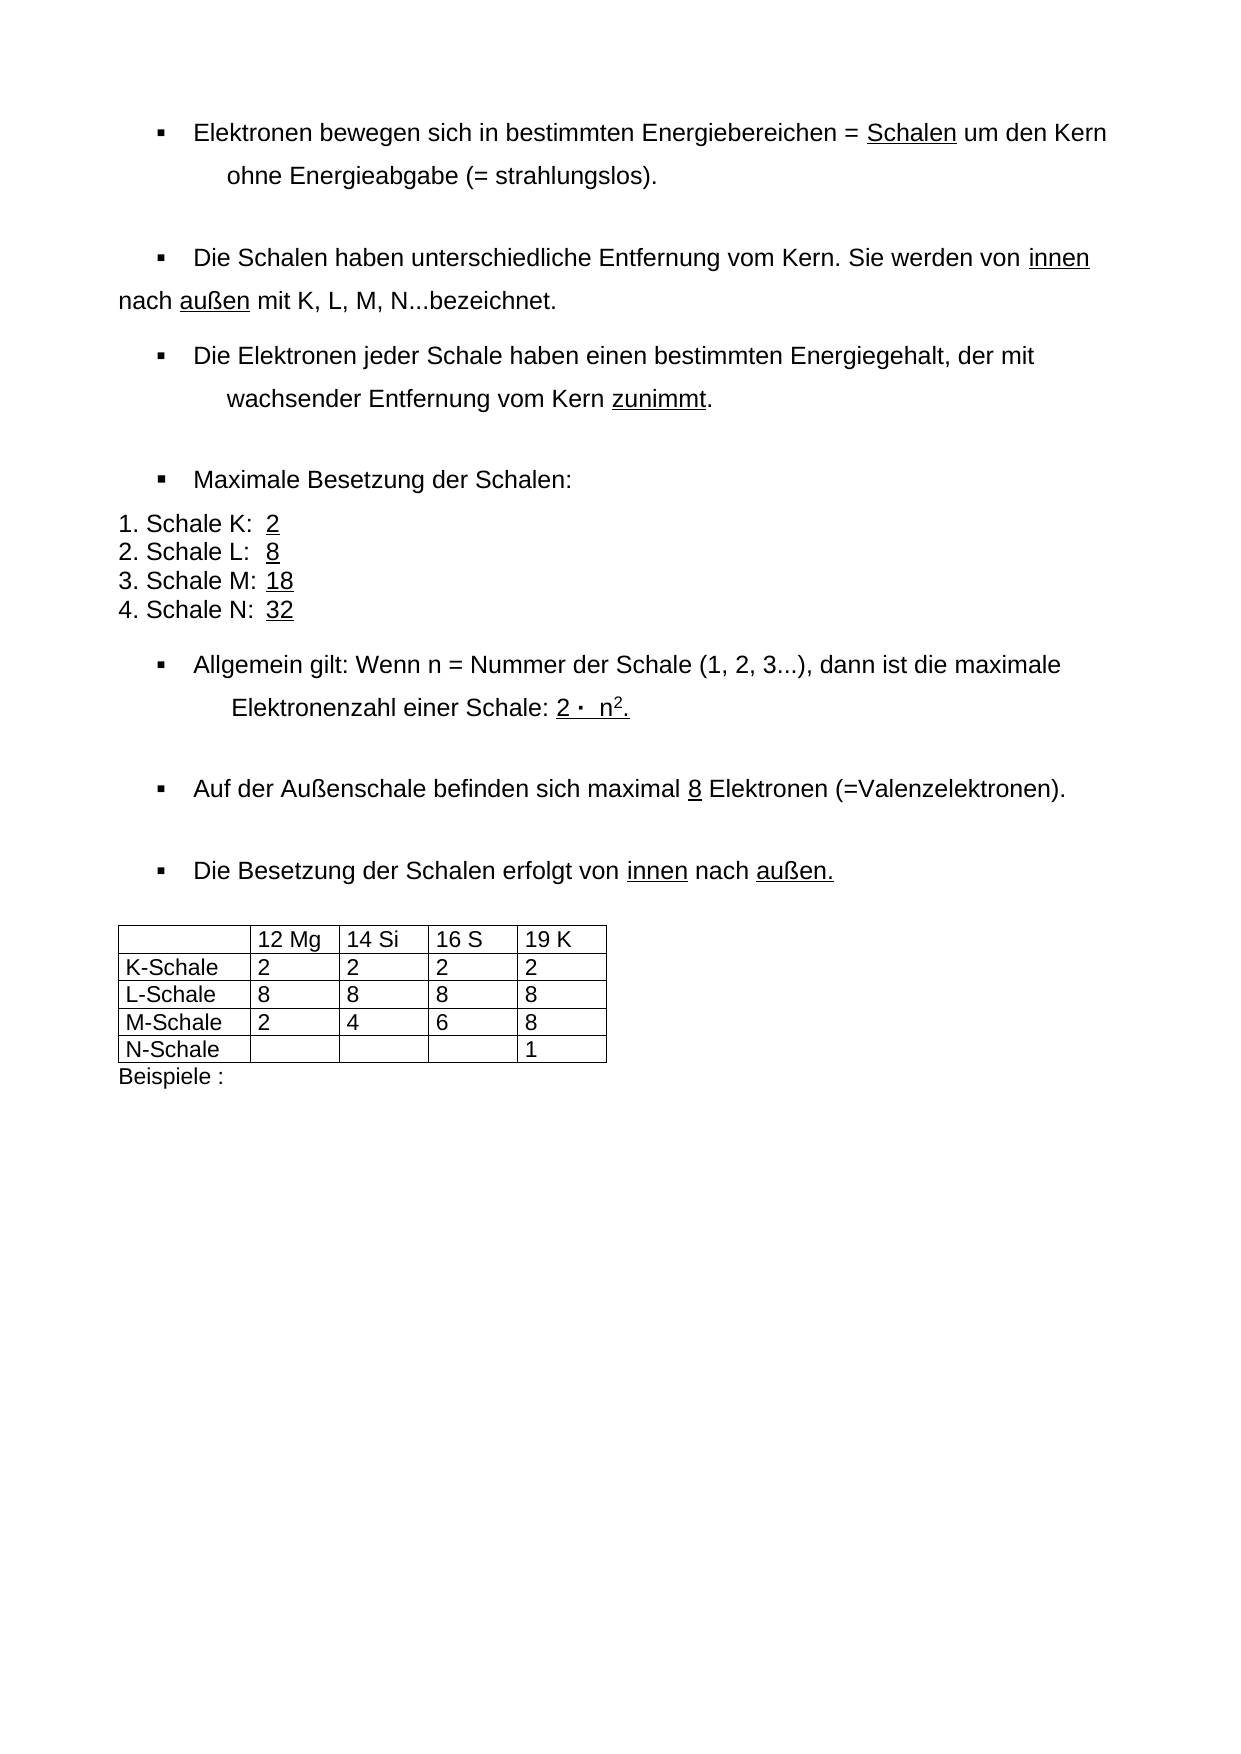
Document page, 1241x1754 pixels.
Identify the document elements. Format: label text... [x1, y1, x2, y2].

table_cell 2 [429, 954, 517, 980]
list Maximale Besetzung der Schalen: [156, 465, 1122, 494]
table_cell 8 [340, 981, 428, 1007]
table_cell L-Schale [119, 981, 250, 1007]
table_cell [251, 1036, 339, 1062]
table_cell [429, 1036, 517, 1062]
table_cell K-Schale [119, 954, 250, 980]
list Elektronen bewegen sich in bestimmten Energiebereichen = Schalen um den Kern ohne Energieabgabe (= strahlungslos). [156, 118, 1122, 229]
list Allgemein gilt: Wenn n = Nummer der Schale (1, 2, 3...), dann ist die maximale Elektronenzahl einer Schale: 2 · n2. [156, 650, 1122, 761]
list Auf der Außenschale befinden sich maximal 8 Elektronen (=Valenzelektronen). [156, 774, 1122, 843]
list Die Elektronen jeder Schale haben einen bestimmten Energiegehalt, der mit wachsender Entfernung vom Kern zunimmt. [156, 341, 1122, 452]
table_cell N-Schale [119, 1036, 250, 1062]
table_cell 2 [340, 954, 428, 980]
table_header [119, 926, 250, 953]
table_cell M-Schale [119, 1009, 250, 1035]
table_cell 2 [518, 954, 606, 980]
table_cell 8 [429, 981, 517, 1007]
table_cell 8 [518, 981, 606, 1007]
text Beispiele : [118, 1063, 1122, 1089]
table_cell 8 [251, 981, 339, 1007]
table_header 12 Mg [251, 926, 339, 953]
table_header 14 Si [340, 926, 428, 953]
list Die Schalen haben unterschiedliche Entfernung vom Kern. Sie werden von innen [156, 243, 1122, 271]
table_cell 8 [518, 1009, 606, 1035]
table_cell 4 [340, 1009, 428, 1035]
table_cell 6 [429, 1009, 517, 1035]
table_header 19 K [518, 926, 606, 953]
text 3. Schale M: 18 [118, 566, 1122, 595]
text nach außen mit K, L, M, N...bezeichnet. [118, 286, 1122, 341]
text 4. Schale N: 32 [118, 595, 1122, 623]
table_cell 2 [251, 1009, 339, 1035]
text 1. Schale K: 2 [118, 508, 1122, 537]
table_cell [340, 1036, 428, 1062]
table_header 16 S [429, 926, 517, 953]
table_cell 1 [518, 1036, 606, 1062]
text 2. Schale L: 8 [118, 537, 1122, 566]
table_cell 2 [251, 954, 339, 980]
list Die Besetzung der Schalen erfolgt von innen nach außen. [156, 856, 1122, 884]
